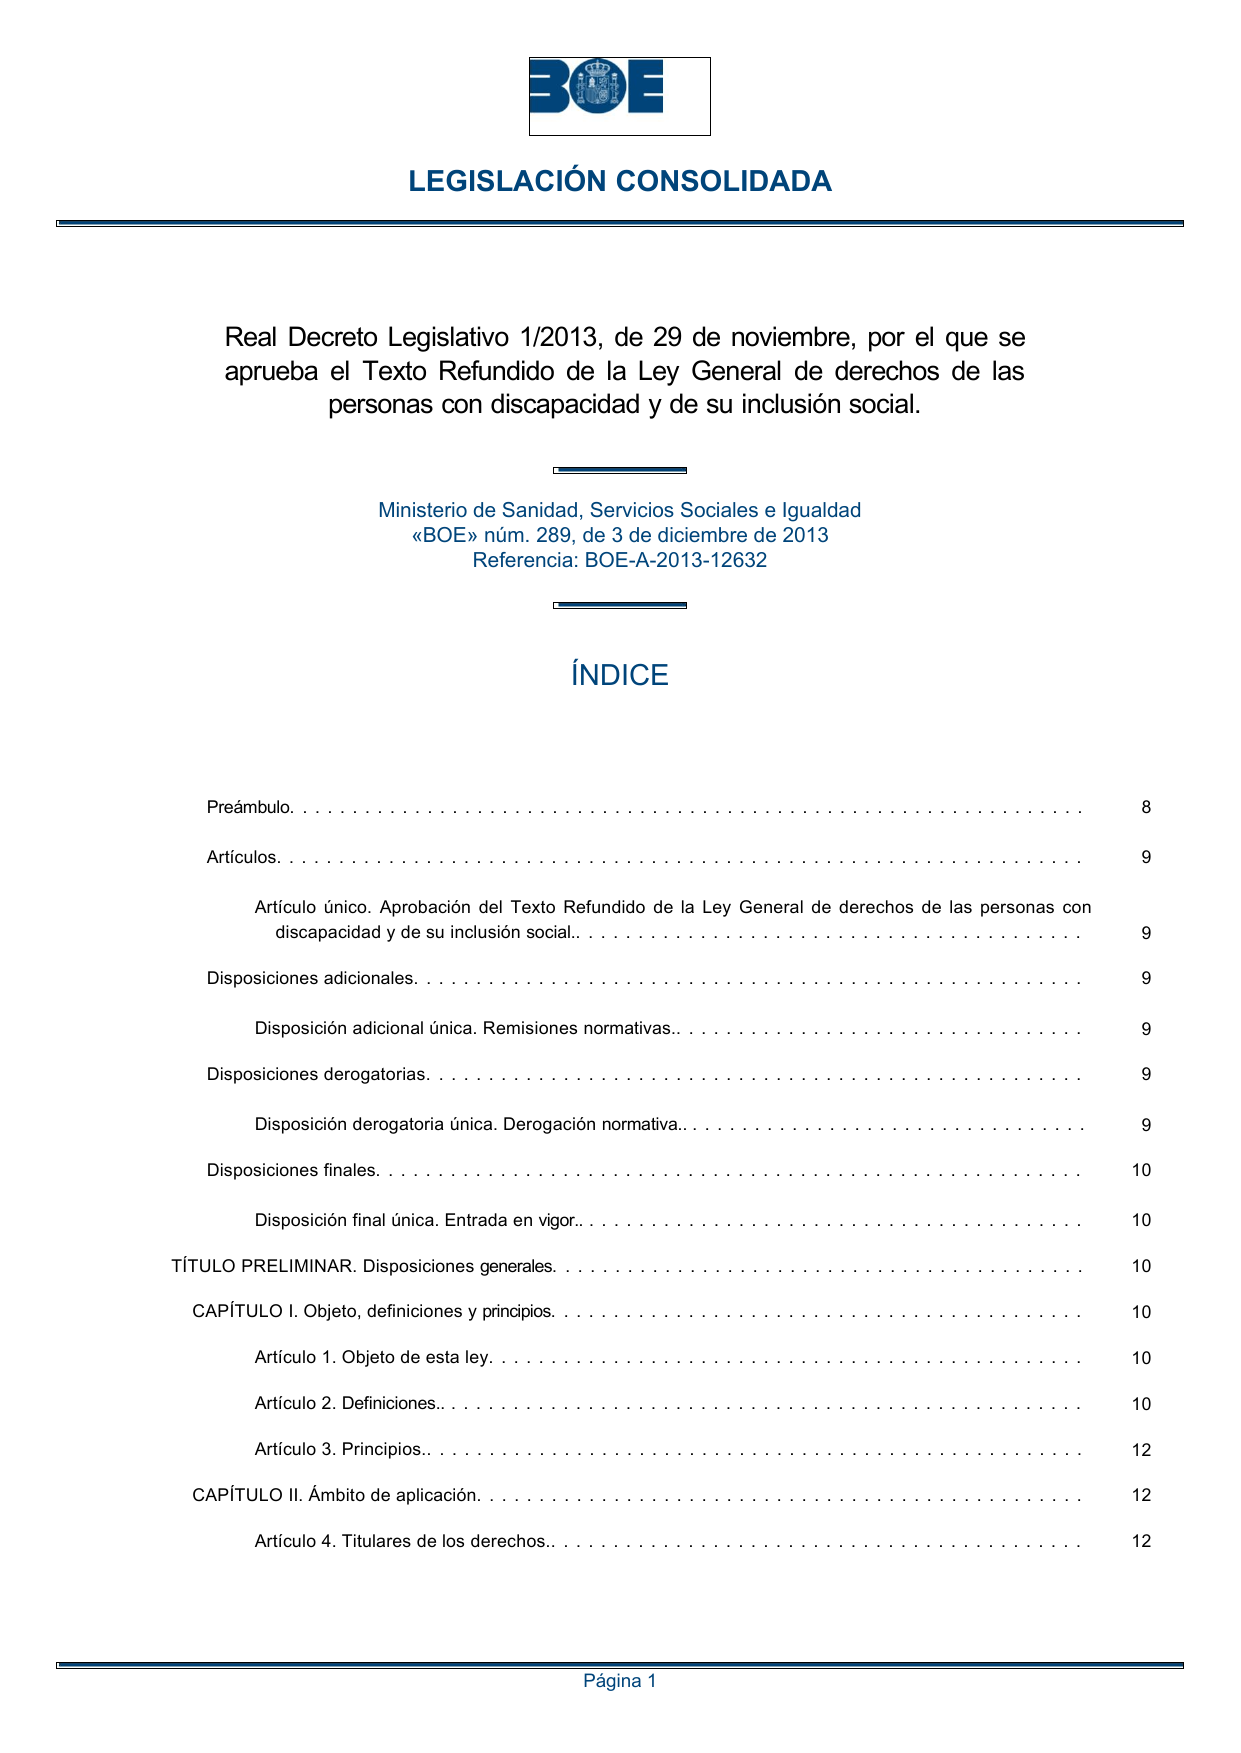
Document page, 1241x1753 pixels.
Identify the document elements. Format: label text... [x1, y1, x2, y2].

text 12 [1131, 1436, 1177, 1461]
text Disposición final única. Entrada en vigor.. . . . . . . . . . . . . . . . . . . . . . . . . . . . . . . . . . . . . . . . . [254, 1207, 1107, 1231]
picture [530, 58, 710, 135]
text 8 [1141, 794, 1177, 819]
picture [57, 1663, 1183, 1668]
text discapacidad y de su inclusión social.. . . . . . . . . . . . . . . . . . . . . . . . . . . . . . . . . . . . . . . . . [275, 919, 1117, 944]
picture [554, 468, 686, 473]
text BOE» núm. 289, de 3 de diciembre de 2013 [423, 521, 854, 548]
text 12 [1131, 1528, 1177, 1552]
text 10 [1131, 1299, 1177, 1323]
text personas con discapacidad y de su inclusión social. [328, 387, 1041, 421]
picture [554, 603, 686, 608]
text 10 [1131, 1253, 1177, 1277]
text Preámbulo. . . . . . . . . . . . . . . . . . . . . . . . . . . . . . . . . . . . . . . . . . . . . . . . . . . . . . . . . . . . . . . . [207, 794, 1107, 819]
picture [57, 221, 1183, 226]
text 12 [1131, 1482, 1177, 1507]
text Disposiciones derogatorias. . . . . . . . . . . . . . . . . . . . . . . . . . . . . . . . . . . . . . . . . . . . . . . . . . . . . [207, 1061, 1106, 1085]
text CAPÍTULO I. Objeto, definiciones y principios. . . . . . . . . . . . . . . . . . . . . . . . . . . . . . . . . . . . . . . . . . . [192, 1298, 1107, 1323]
text 9 [1141, 920, 1177, 944]
text 9 [1141, 965, 1177, 989]
text 10 [1131, 1207, 1177, 1232]
text Ministerio de Sanidad, Servicios Sociales e Igualdad [378, 496, 887, 523]
text Disposiciones finales. . . . . . . . . . . . . . . . . . . . . . . . . . . . . . . . . . . . . . . . . . . . . . . . . . . . . . . . . [207, 1157, 1106, 1181]
text 9 [1141, 1061, 1177, 1085]
text Disposiciones adicionales. . . . . . . . . . . . . . . . . . . . . . . . . . . . . . . . . . . . . . . . . . . . . . . . . . . . . . [207, 965, 1106, 989]
text Artículo 2. Definiciones.. . . . . . . . . . . . . . . . . . . . . . . . . . . . . . . . . . . . . . . . . . . . . . . . . . . . [254, 1390, 1107, 1414]
text TÍTULO PRELIMINAR. Disposiciones generales. . . . . . . . . . . . . . . . . . . . . . . . . . . . . . . . . . . . . . . . . . . [171, 1253, 1107, 1277]
text 9 [1141, 844, 1177, 869]
text Artículos. . . . . . . . . . . . . . . . . . . . . . . . . . . . . . . . . . . . . . . . . . . . . . . . . . . . . . . . . . . . . . . . . [207, 844, 1107, 869]
text Disposición derogatoria única. Derogación normativa.. . . . . . . . . . . . . . . . . . . . . . . . . . . . . . . . . [254, 1111, 1106, 1135]
text Disposición adicional única. Remisiones normativas.. . . . . . . . . . . . . . . . . . . . . . . . . . . . . . . . . [254, 1015, 1106, 1039]
text CAPÍTULO II. Ámbito de aplicación. . . . . . . . . . . . . . . . . . . . . . . . . . . . . . . . . . . . . . . . . . . . . . . . . [192, 1482, 1107, 1506]
text Artículo único. Aprobación del Texto Refundido de la Ley General de derechos de las personas con [254, 894, 1117, 919]
text LEGISLACIÓN CONSOLIDADA [408, 166, 857, 198]
text 10 [1131, 1157, 1177, 1181]
text ÍNDICE [571, 654, 694, 693]
text « [411, 521, 423, 548]
text Artículo 3. Principios.. . . . . . . . . . . . . . . . . . . . . . . . . . . . . . . . . . . . . . . . . . . . . . . . . . . . . [254, 1436, 1107, 1460]
text 10 [1131, 1345, 1177, 1369]
text 9 [1141, 1016, 1177, 1040]
text Artículo 1. Objeto de esta ley. . . . . . . . . . . . . . . . . . . . . . . . . . . . . . . . . . . . . . . . . . . . . . . . [254, 1344, 1107, 1369]
text Página 1 [583, 1668, 682, 1693]
text aprueba el Texto Refundido de la Ley General de derechos de las [224, 354, 1041, 387]
text Referencia: BOE-A-2013-12632 [472, 546, 793, 573]
text 10 [1131, 1391, 1177, 1415]
text 9 [1141, 1111, 1177, 1136]
text Real Decreto Legislativo 1/2013, de 29 de noviembre, por el que se [224, 317, 1041, 354]
text Artículo 4. Titulares de los derechos.. . . . . . . . . . . . . . . . . . . . . . . . . . . . . . . . . . . . . . . . . . . [254, 1528, 1107, 1552]
